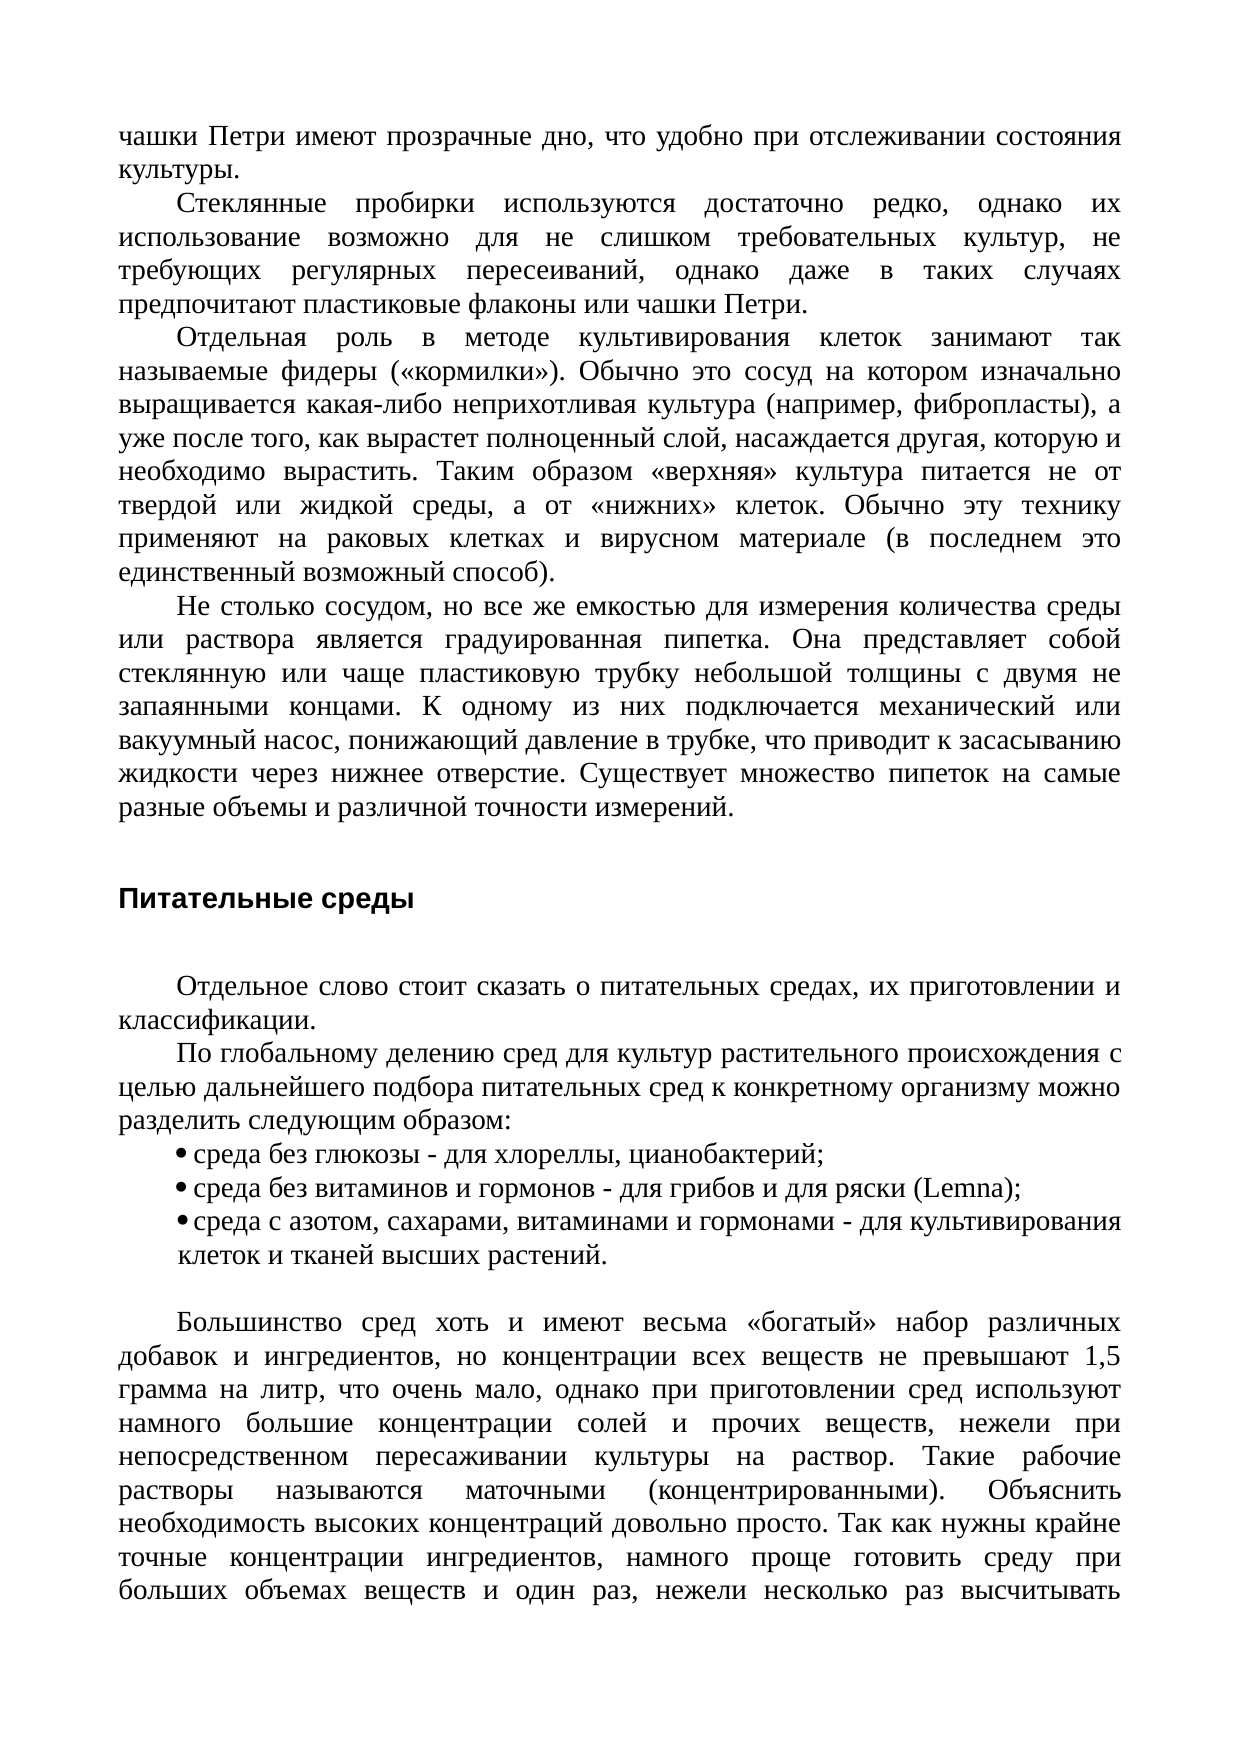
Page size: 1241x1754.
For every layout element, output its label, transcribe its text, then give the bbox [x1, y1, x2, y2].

list среда без витаминов и гормонов - для грибов и для ряски (Lemna); [118, 1170, 1122, 1203]
text Отдельная роль в методе культивирования клеток занимают так называемые фидеры («кормилки»). Обычно это сосуд на котором изначально выращивается какая-либо неприхотливая культура (например, фибропласты), а уже после того, как вырастет полноценный слой, насаждается другая, которую и необходимо вырастить. Таким образом «верхняя» культура питается не от твердой или жидкой среды, а от «нижних» клеток. Обычно эту технику применяют на раковых клетках и вирусном материале (в последнем это единственный возможный способ). [118, 319, 1122, 588]
text Стеклянные пробирки используются достаточно редко, однако их использование возможно для не слишком требовательных культур, не требующих регулярных пересеиваний, однако даже в таких случаях предпочитают пластиковые флаконы или чашки Петри. [118, 185, 1122, 319]
text Большинство сред хоть и имеют весьма «богатый» набор различных добавок и ингредиентов, но концентрации всех веществ не превышают 1,5 грамма на литр, что очень мало, однако при приготовлении сред используют намного большие концентрации солей и прочих веществ, нежели при непосредственном пересаживании культуры на раствор. Такие рабочие растворы называются маточными (концентрированными). Объяснить необходимость высоких концентраций довольно просто. Так как нужны крайне точные концентрации ингредиентов, намного проще готовить среду при больших объемах веществ и один раз, нежели несколько раз высчитывать [118, 1304, 1122, 1606]
text чашки Петри имеют прозрачные дно, что удобно при отслеживании состояния культуры. [118, 118, 1122, 185]
subtitle Питательные среды [118, 881, 1122, 914]
text Отдельное слово стоит сказать о питательных средах, их приготовлении и классификации. [118, 968, 1122, 1035]
list среда с азотом, сахарами, витаминами и гормонами - для культивирования клеток и тканей высших растений. [178, 1203, 1122, 1271]
list среда без глюкозы - для хлореллы, цианобактерий; [118, 1136, 1122, 1170]
text Не столько сосудом, но все же емкостью для измерения количества среды или раствора является градуированная пипетка. Она представляет собой стеклянную или чаще пластиковую трубку небольшой толщины с двумя не запаянными концами. К одному из них подключается механический или вакуумный насос, понижающий давление в трубке, что приводит к засасыванию жидкости через нижнее отверстие. Существует множество пипеток на самые разные объемы и различной точности измерений. [118, 588, 1122, 822]
text По глобальному делению сред для культур растительного происхождения с целью дальнейшего подбора питательных сред к конкретному организму можно разделить следующим образом: [118, 1035, 1122, 1136]
